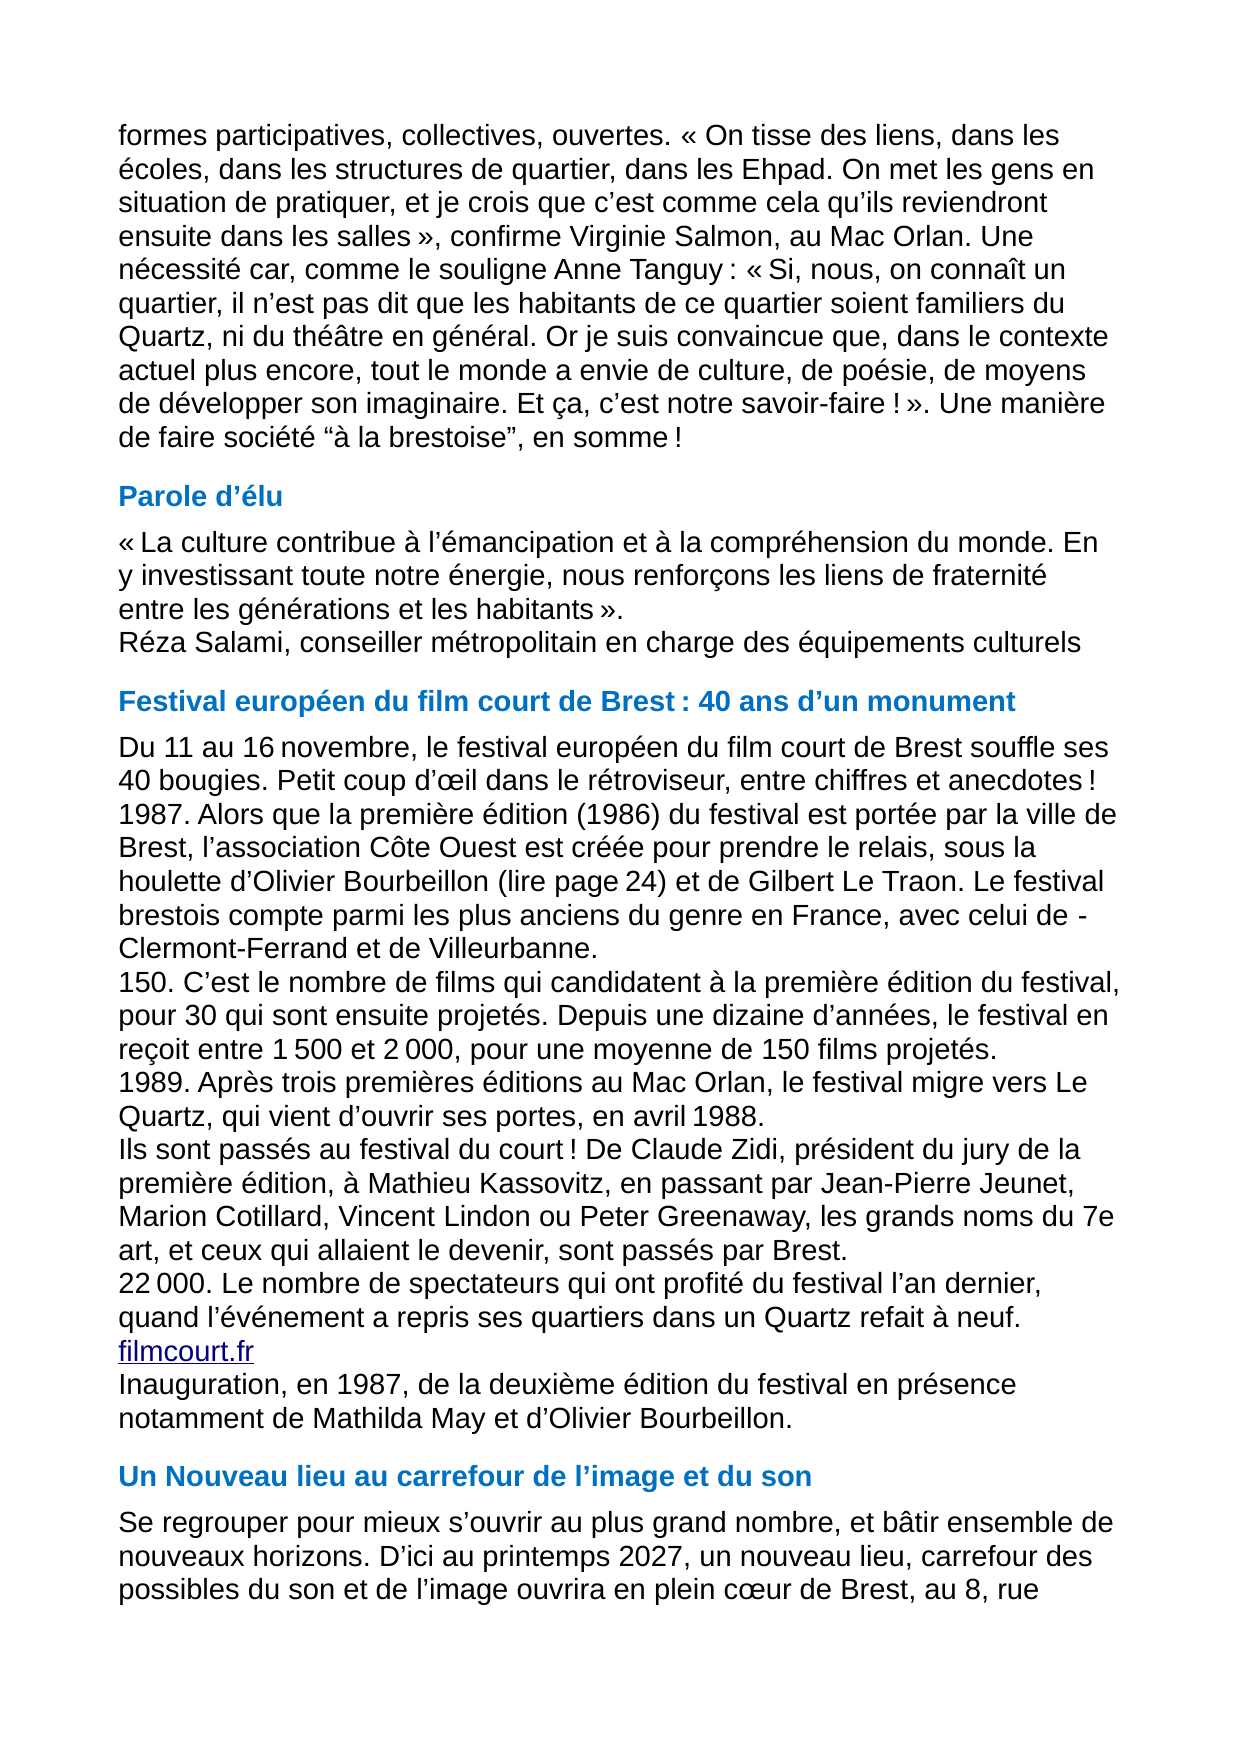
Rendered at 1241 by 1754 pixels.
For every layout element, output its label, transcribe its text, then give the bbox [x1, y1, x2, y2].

text 150. C’est le nombre de films qui candidatent à la première édition du festival, pour 30 qui sont ensuite projetés. Depuis une dizaine d’années, le festival en reçoit entre 1 500 et 2 000, pour une moyenne de 150 films projetés. [118, 964, 1122, 1065]
text Inauguration, en 1987, de la deuxième édition du festival en présence notamment de Mathilda May et d’Olivier Bourbeillon. [118, 1367, 1122, 1434]
text 1987. Alors que la première édition (1986) du festival est portée par la ville de Brest, l’association Côte Ouest est créée pour prendre le relais, sous la houlette d’Olivier Bourbeillon (lire page 24) et de Gilbert Le Traon. Le festival brestois compte parmi les plus anciens du genre en France, avec celui de ­Clermont-Ferrand et de Villeurbanne. [118, 797, 1122, 964]
text 22 000. Le nombre de spectateurs qui ont profité du festival l’an dernier, quand l’événement a repris ses quartiers dans un Quartz refait à neuf. [118, 1266, 1122, 1333]
text Ils sont passés au festival du court ! De Claude Zidi, président du jury de la première édition, à Mathieu Kassovitz, en passant par Jean-Pierre Jeunet, Marion Cotillard, Vincent ­Lindon ou Peter Greenaway, les grands noms du 7e art, et ceux qui allaient le devenir, sont passés par Brest. [118, 1132, 1122, 1266]
text Se regrouper pour mieux s’ouvrir au plus grand nombre, et bâtir ensemble de nouveaux horizons. D’ici au printemps 2027, un nouveau lieu, carrefour des possibles du son et de l’image ouvrira en plein cœur de Brest, au 8, rue [118, 1505, 1122, 1606]
text Réza Salami, conseiller métropolitain en charge des équipements culturels [118, 625, 1122, 659]
text 1989. Après trois premières éditions au Mac Orlan, le festival migre vers Le Quartz, qui vient d’ouvrir ses portes, en avril 1988. [118, 1065, 1122, 1132]
text Du 11 au 16 novembre, le festival européen du film court de Brest souffle ses 40 bougies. Petit coup d’œil dans le rétroviseur, entre chiffres et anecdotes ! [118, 730, 1122, 797]
text filmcourt.fr [118, 1333, 1122, 1367]
subtitle Un Nouveau lieu au carrefour de l’image et du son [118, 1459, 1122, 1493]
subtitle Festival européen du film court de Brest : 40 ans d’un monument [118, 684, 1122, 717]
subtitle Parole d’élu [118, 478, 1122, 512]
text « La culture contribue à l’émancipation et à la compréhension du monde. En y investissant toute notre énergie, nous renforçons les liens de fraternité entre les générations et les habitants ». [118, 524, 1122, 625]
text formes participatives, collectives, ouvertes. « On tisse des liens, dans les écoles, dans les structures de quartier, dans les Ehpad. On met les gens en situation de pratiquer, et je crois que c’est comme cela qu’ils reviendront ensuite dans les salles », confirme Virginie Salmon, au Mac Orlan. Une nécessité car, comme le souligne Anne Tanguy : « Si, nous, on connaît un quartier, il n’est pas dit que les habitants de ce quartier soient familiers du Quartz, ni du théâtre en général. Or je suis convaincue que, dans le contexte actuel plus encore, tout le monde a envie de culture, de poésie, de moyens de développer son imaginaire. Et ça, c’est notre savoir-faire ! ». Une manière de faire société “à la brestoise”, en somme ! [118, 118, 1122, 453]
